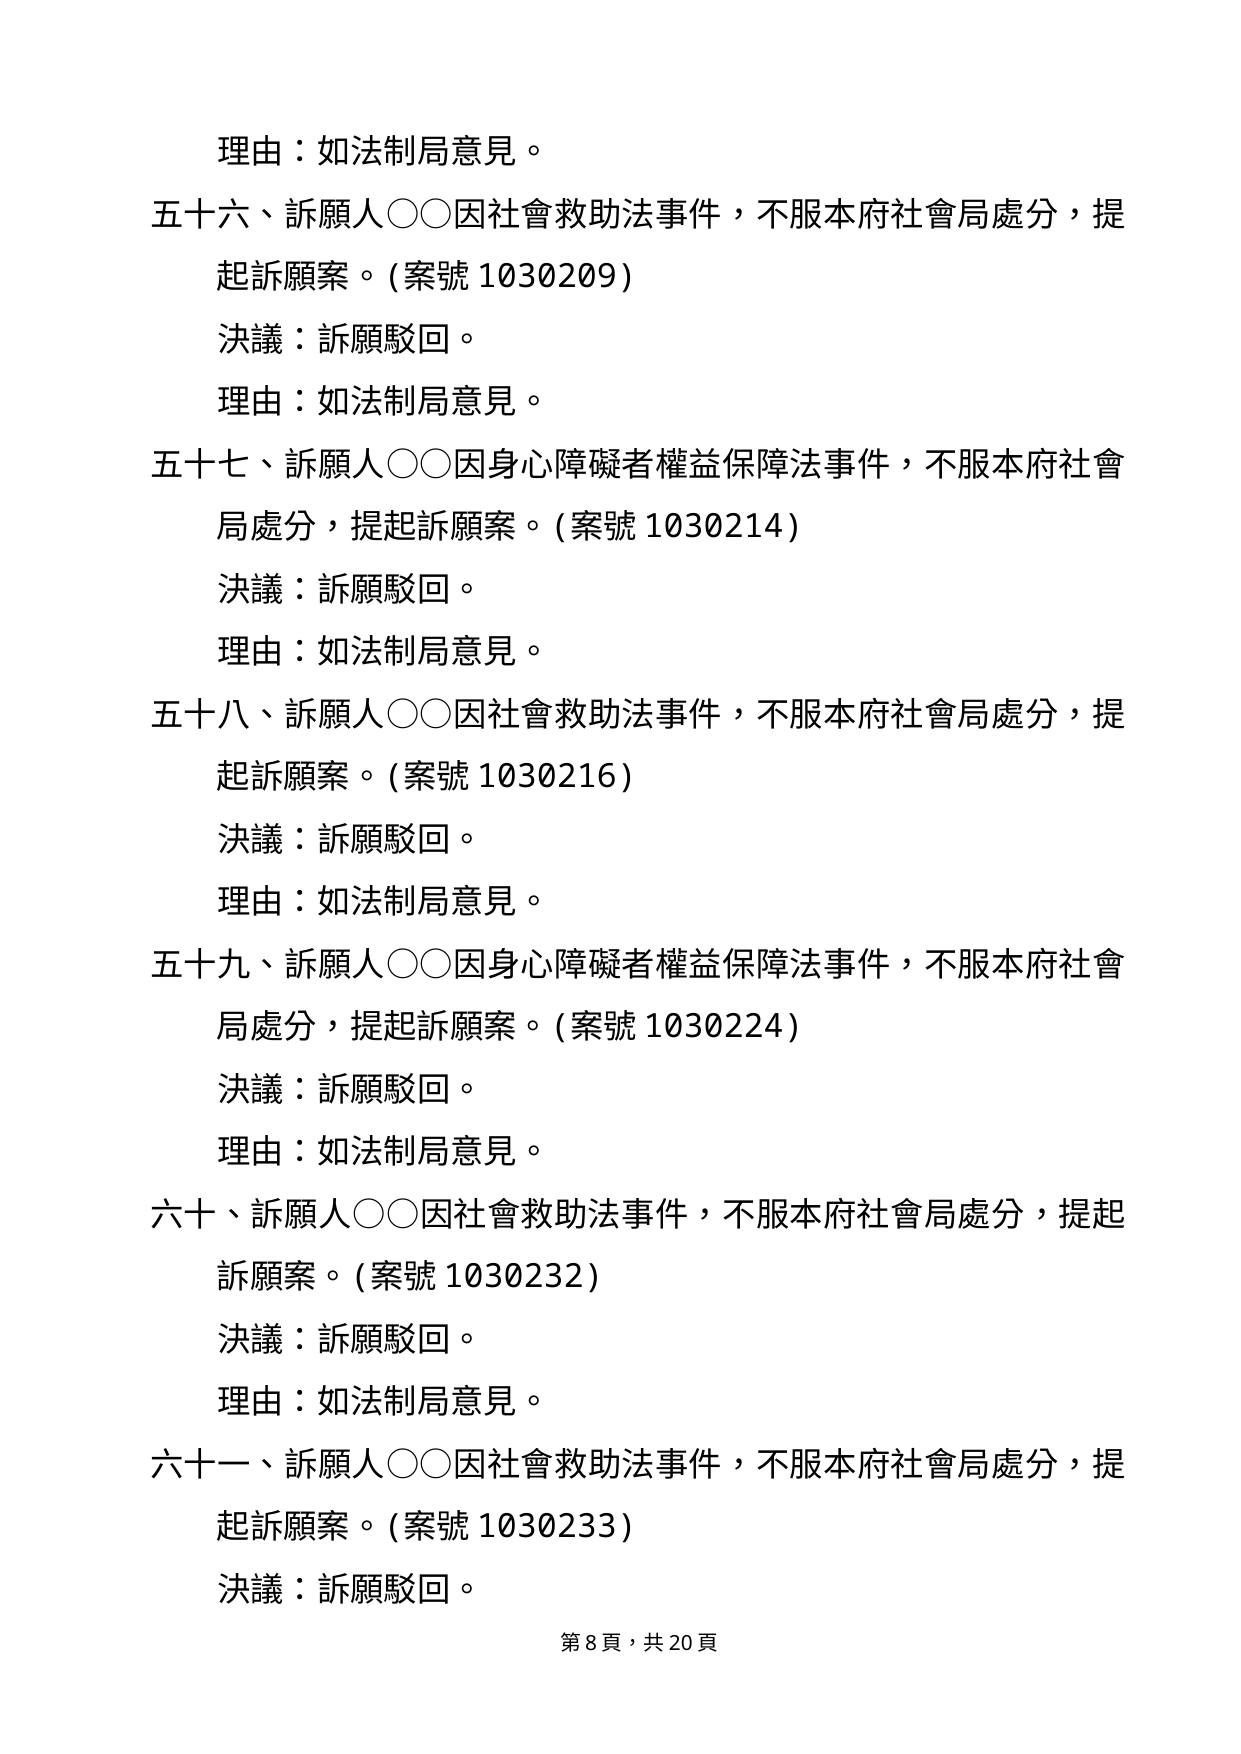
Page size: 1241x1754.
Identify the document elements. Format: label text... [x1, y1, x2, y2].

text 決議：訴願駁回。 [217, 1545, 1128, 1608]
text 五十八、訴願人○○因社會救助法事件，不服本府社會局處分，提起訴願案。(案號1030216) [150, 670, 1128, 795]
text 理由：如法制局意見。 [217, 108, 1128, 170]
text 五十六、訴願人○○因社會救助法事件，不服本府社會局處分，提起訴願案。(案號1030209) [150, 170, 1128, 295]
text 五十七、訴願人○○因身心障礙者權益保障法事件，不服本府社會局處分，提起訴願案。(案號1030214) [150, 420, 1128, 545]
text 理由：如法制局意見。 [217, 358, 1128, 420]
text 決議：訴願駁回。 [217, 1295, 1128, 1358]
text 決議：訴願駁回。 [217, 1045, 1128, 1108]
text 理由：如法制局意見。 [217, 1108, 1128, 1170]
text 決議：訴願駁回。 [217, 295, 1128, 358]
text 五十九、訴願人○○因身心障礙者權益保障法事件，不服本府社會局處分，提起訴願案。(案號1030224) [150, 920, 1128, 1045]
text 六十一、訴願人○○因社會救助法事件，不服本府社會局處分，提起訴願案。(案號1030233) [150, 1420, 1128, 1545]
text 理由：如法制局意見。 [217, 608, 1128, 670]
text 理由：如法制局意見。 [217, 1358, 1128, 1420]
text 理由：如法制局意見。 [217, 858, 1128, 920]
text 決議：訴願駁回。 [217, 795, 1128, 858]
text 決議：訴願駁回。 [217, 545, 1128, 608]
text 六十、訴願人○○因社會救助法事件，不服本府社會局處分，提起訴願案。(案號1030232) [150, 1170, 1128, 1295]
